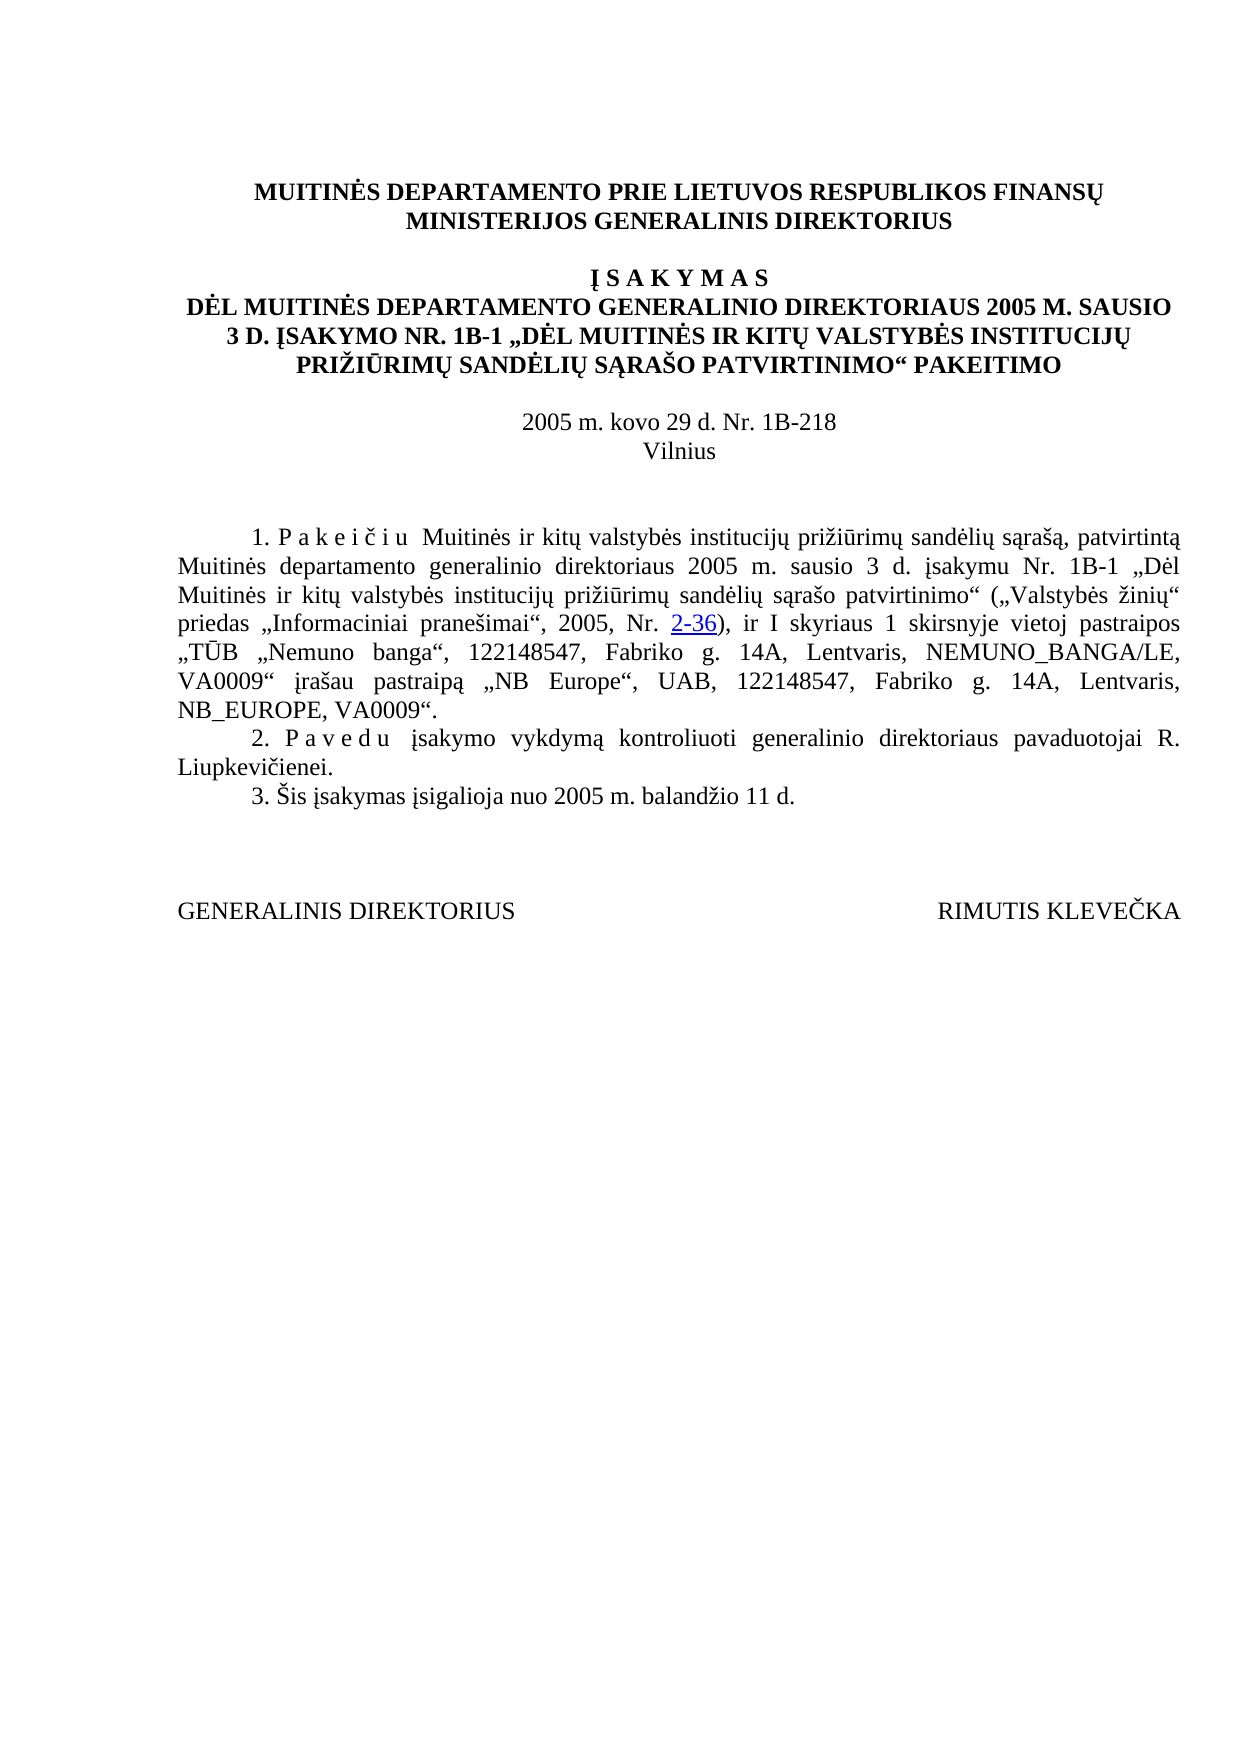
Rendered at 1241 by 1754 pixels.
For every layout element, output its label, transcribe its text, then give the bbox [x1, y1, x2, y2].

text 2. Pavedu įsakymo vykdymą kontroliuoti generalinio direktoriaus pavaduotojai R. Liupkevičienei. [177, 723, 1181, 781]
text GENERALINIS DIREKTORIUS RIMUTIS KLEVEČKA [177, 896, 1181, 925]
text DĖL MUITINĖS DEPARTAMENTO GENERALINIO DIREKTORIAUS 2005 M. SAUSIO 3 D. ĮSAKYMO NR. 1B-1 „DĖL MUITINĖS IR KITŲ VALSTYBĖS INSTITUCIJŲ PRIŽIŪRIMŲ SANDĖLIŲ SĄRAŠO PATVIRTINIMO“ PAKEITIMO [177, 292, 1181, 378]
text Į S A K Y M A S [177, 263, 1181, 292]
text 3. Šis įsakymas įsigalioja nuo 2005 m. balandžio 11 d. [177, 781, 1181, 810]
text 1. Pakeičiu Muitinės ir kitų valstybės institucijų prižiūrimų sandėlių sąrašą, patvirtintą Muitinės departamento generalinio direktoriaus 2005 m. sausio 3 d. įsakymu Nr. 1B-1 „Dėl Muitinės ir kitų valstybės institucijų prižiūrimų sandėlių sąrašo patvirtinimo“ („Valstybės žinių“ priedas „Informaciniai pranešimai“, 2005, Nr. 2-36), ir I skyriaus 1 skirsnyje vietoj pastraipos „TŪB „Nemuno banga“, 122148547, Fabriko g. 14A, Lentvaris, NEMUNO_BANGA/LE, VA0009“ įrašau pastraipą „NB Europe“, UAB, 122148547, Fabriko g. 14A, Lentvaris, NB_EUROPE, VA0009“. [177, 522, 1181, 723]
text MUITINĖS DEPARTAMENTO PRIE LIETUVOS RESPUBLIKOS FINANSŲ MINISTERIJOS GENERALINIS DIREKTORIUS [177, 177, 1181, 235]
text Vilnius [177, 436, 1181, 465]
text 2005 m. kovo 29 d. Nr. 1B-218 [177, 407, 1181, 436]
